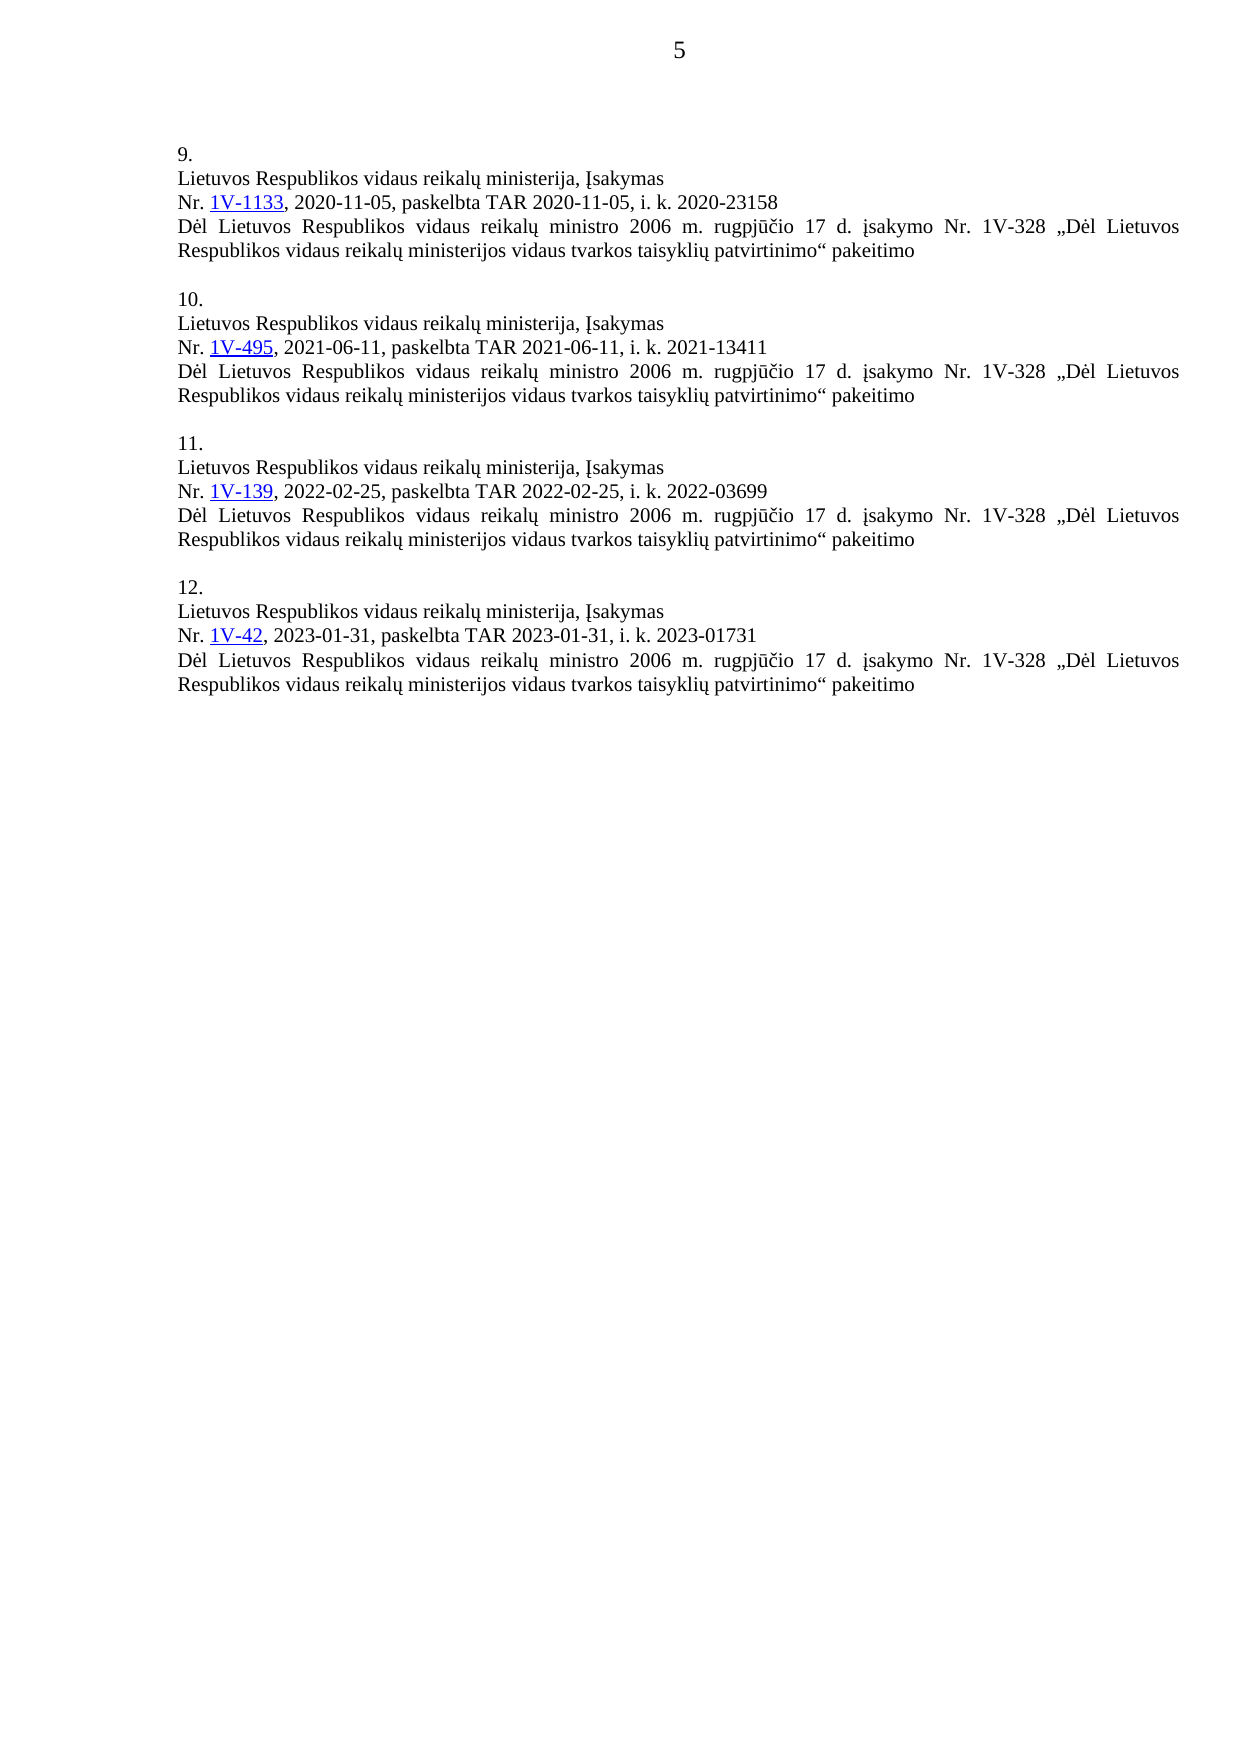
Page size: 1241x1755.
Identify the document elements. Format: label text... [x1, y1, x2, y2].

text Nr. 1V-42, 2023-01-31, paskelbta TAR 2023-01-31, i. k. 2023-01731 [177, 623, 1181, 647]
text 12. [177, 575, 1181, 599]
text Nr. 1V-495, 2021-06-11, paskelbta TAR 2021-06-11, i. k. 2021-13411 [177, 335, 1181, 359]
text Dėl Lietuvos Respublikos vidaus reikalų ministro 2006 m. rugpjūčio 17 d. įsakymo Nr. 1V-328 „Dėl Lietuvos Respublikos vidaus reikalų ministerijos vidaus tvarkos taisyklių patvirtinimo“ pakeitimo [177, 503, 1181, 551]
text Dėl Lietuvos Respublikos vidaus reikalų ministro 2006 m. rugpjūčio 17 d. įsakymo Nr. 1V-328 „Dėl Lietuvos Respublikos vidaus reikalų ministerijos vidaus tvarkos taisyklių patvirtinimo“ pakeitimo [177, 214, 1181, 262]
text Lietuvos Respublikos vidaus reikalų ministerija, Įsakymas [177, 166, 1181, 190]
text 10. [177, 287, 1181, 311]
text 11. [177, 431, 1181, 455]
text Lietuvos Respublikos vidaus reikalų ministerija, Įsakymas [177, 455, 1181, 479]
text 9. [177, 142, 1181, 166]
text Dėl Lietuvos Respublikos vidaus reikalų ministro 2006 m. rugpjūčio 17 d. įsakymo Nr. 1V-328 „Dėl Lietuvos Respublikos vidaus reikalų ministerijos vidaus tvarkos taisyklių patvirtinimo“ pakeitimo [177, 359, 1181, 407]
text Lietuvos Respublikos vidaus reikalų ministerija, Įsakymas [177, 599, 1181, 623]
text Dėl Lietuvos Respublikos vidaus reikalų ministro 2006 m. rugpjūčio 17 d. įsakymo Nr. 1V-328 „Dėl Lietuvos Respublikos vidaus reikalų ministerijos vidaus tvarkos taisyklių patvirtinimo“ pakeitimo [177, 647, 1181, 696]
text Nr. 1V-139, 2022-02-25, paskelbta TAR 2022-02-25, i. k. 2022-03699 [177, 479, 1181, 503]
text Lietuvos Respublikos vidaus reikalų ministerija, Įsakymas [177, 311, 1181, 335]
text Nr. 1V-1133, 2020-11-05, paskelbta TAR 2020-11-05, i. k. 2020-23158 [177, 190, 1181, 214]
